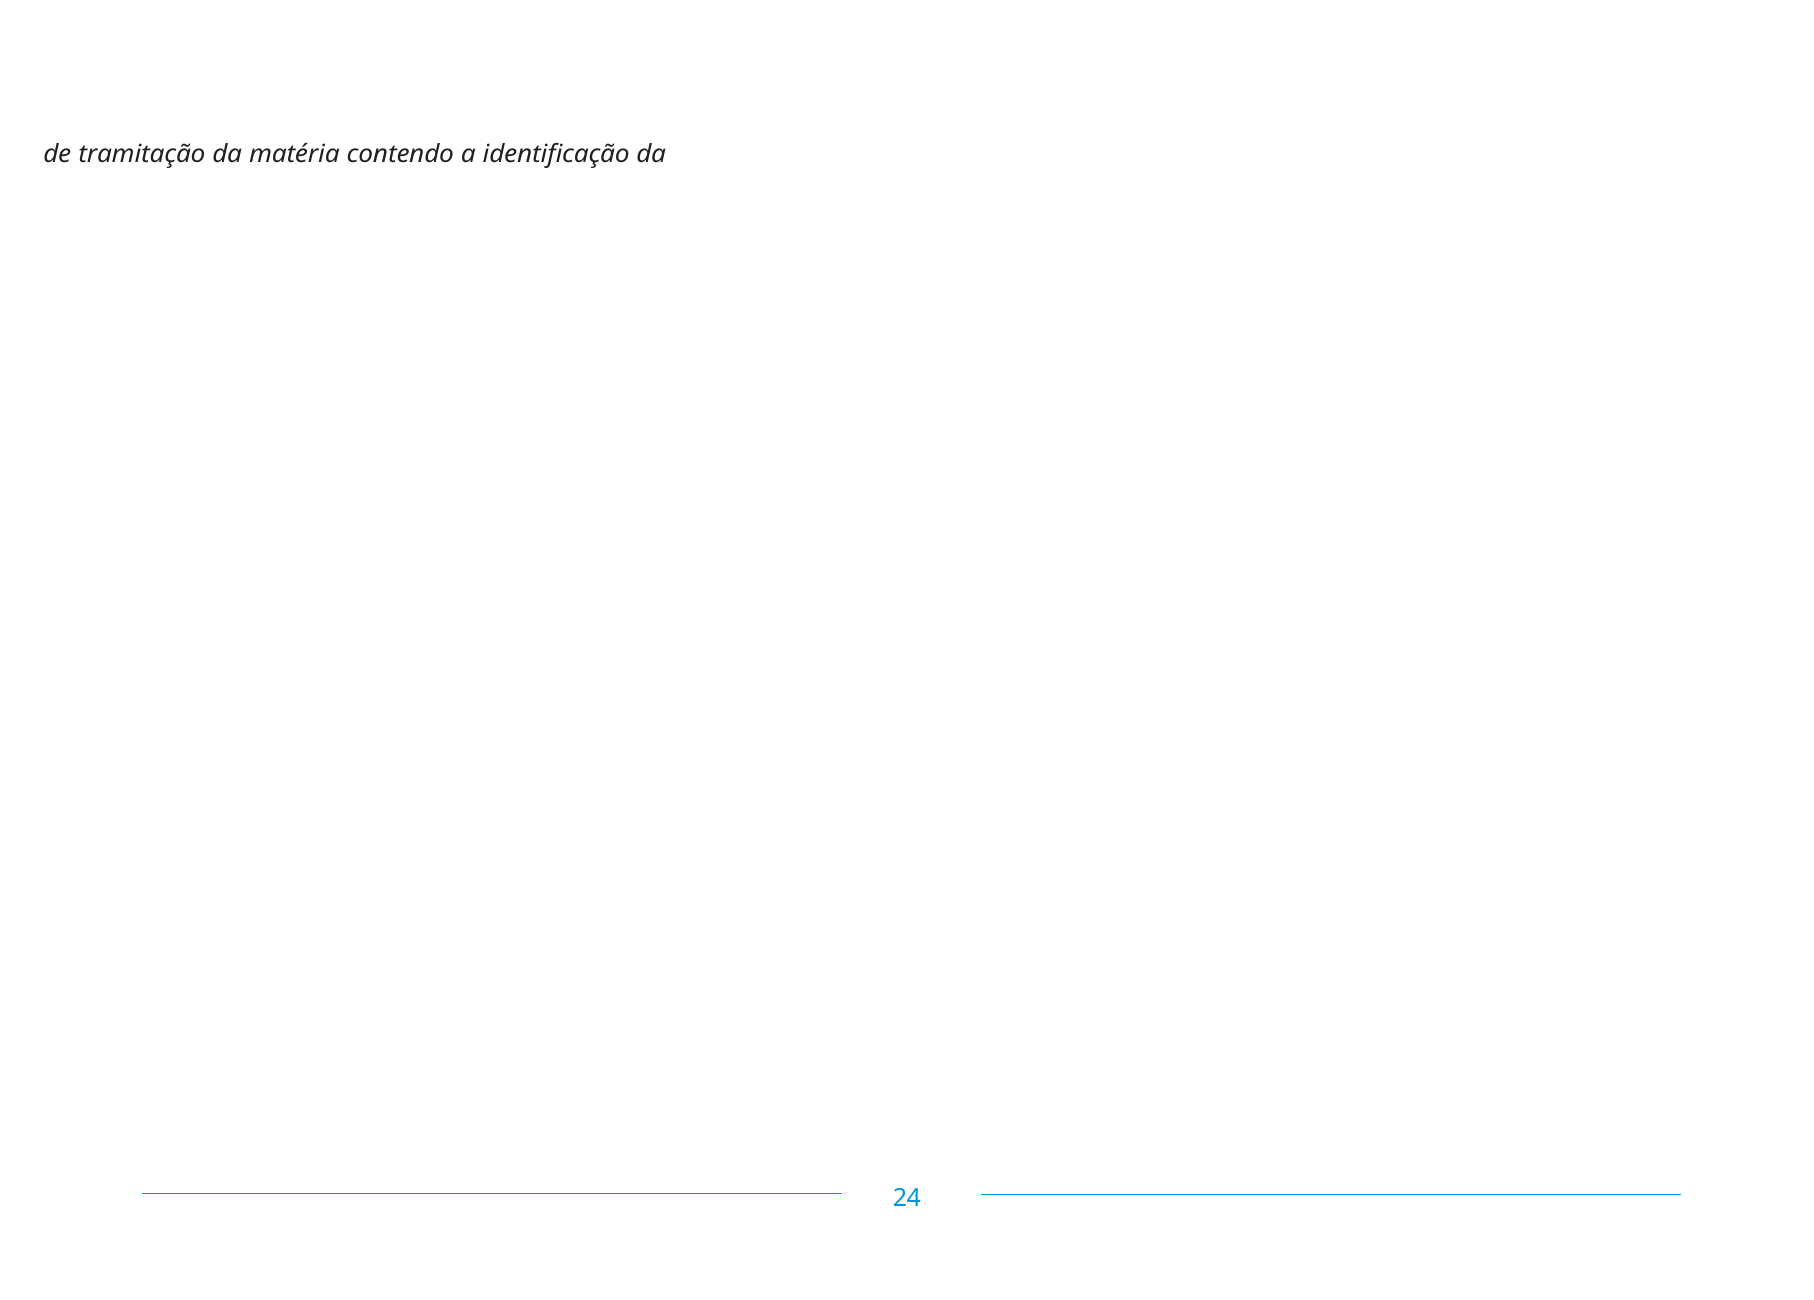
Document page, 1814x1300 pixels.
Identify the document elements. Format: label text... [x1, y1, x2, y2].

text de tramitação da matéria contendo a identificação da [43, 135, 736, 169]
